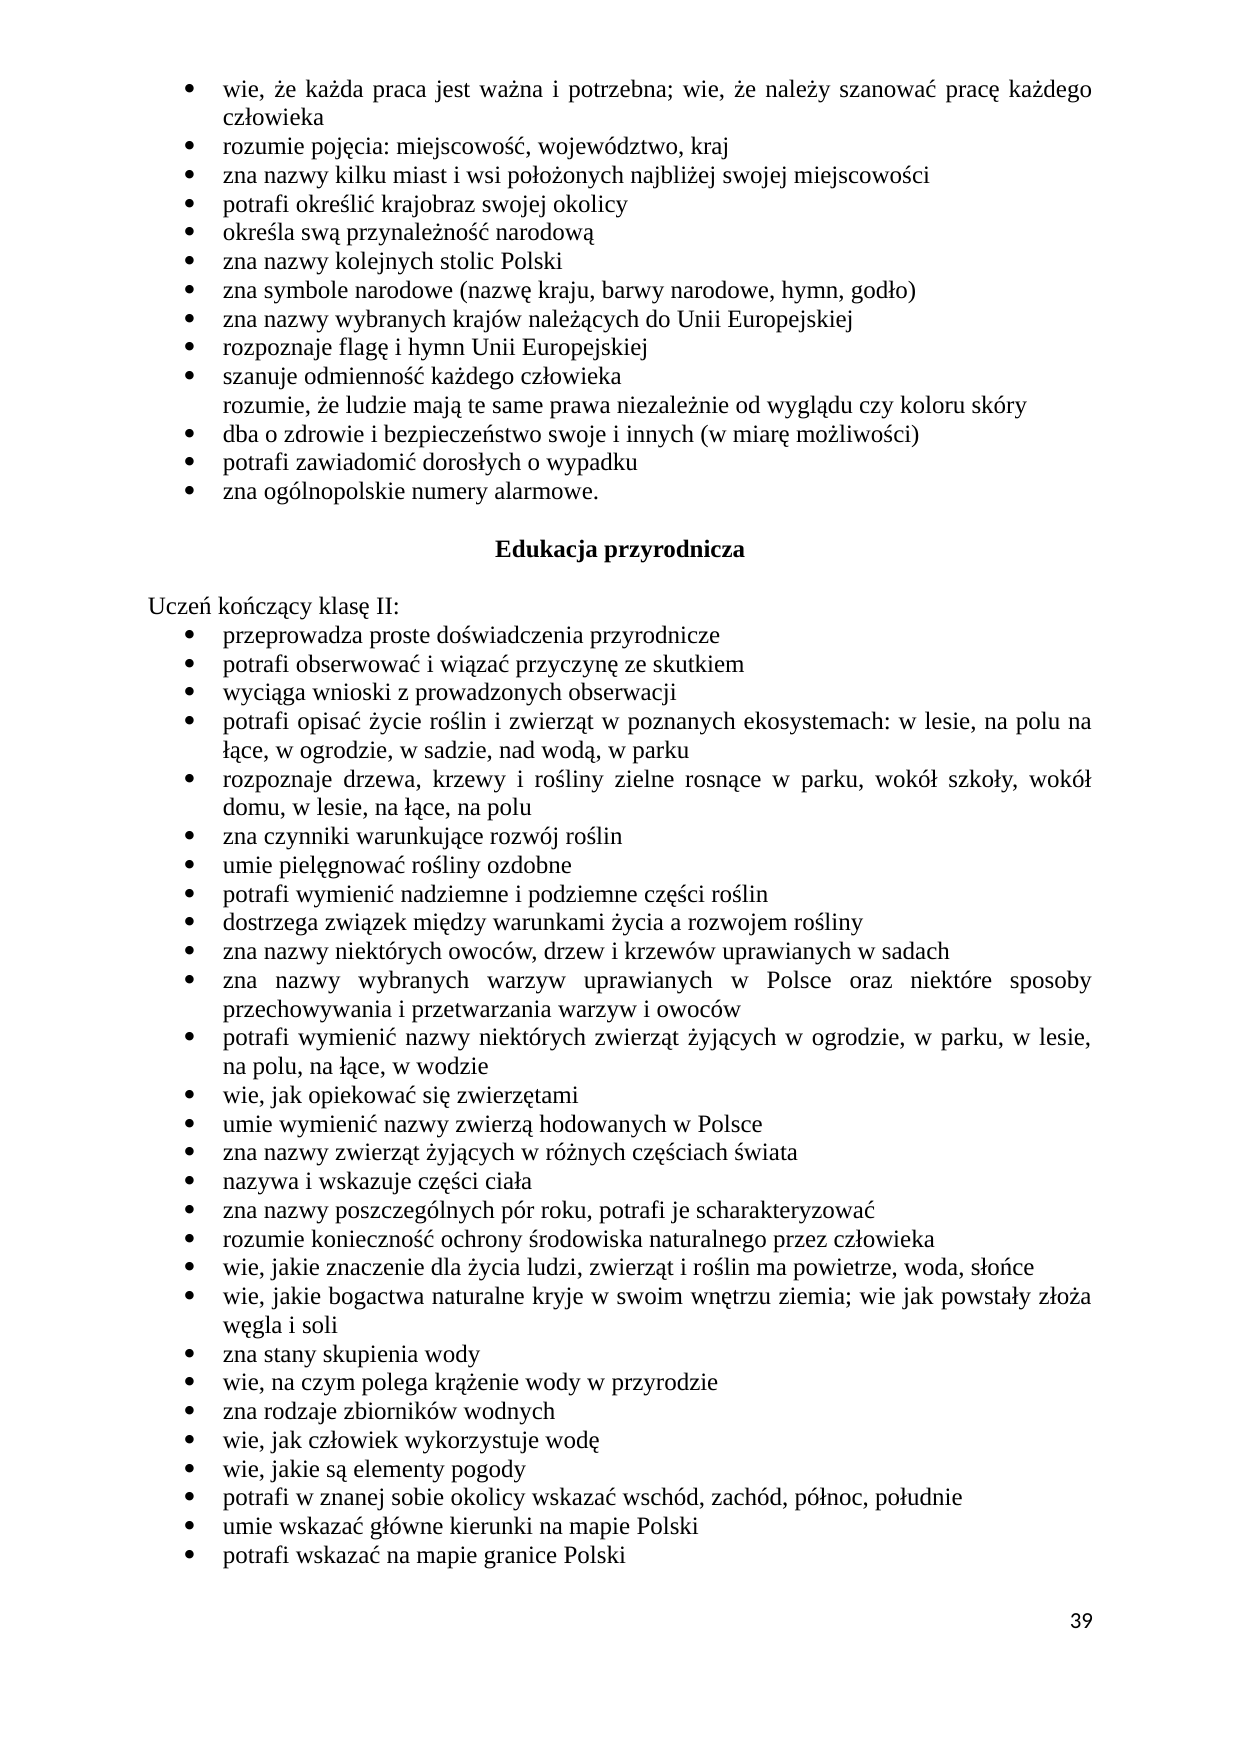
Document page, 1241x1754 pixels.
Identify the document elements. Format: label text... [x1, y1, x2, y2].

list zna nazwy wybranych warzyw uprawianych w Polsce oraz niektóre sposoby przechowywania i przetwarzania warzyw i owoców [185, 965, 1093, 1022]
list rozpoznaje drzewa, krzewy i rośliny zielne rosnące w parku, wokół szkoły, wokół domu, w lesie, na łące, na polu [185, 764, 1093, 821]
list wie, jak opiekować się zwierzętami [185, 1080, 1093, 1109]
list potrafi określić krajobraz swojej okolicy [185, 189, 1093, 217]
list potrafi wymienić nadziemne i podziemne części roślin [185, 879, 1093, 907]
list wyciąga wnioski z prowadzonych obserwacji [185, 677, 1093, 706]
list zna rodzaje zbiorników wodnych [185, 1396, 1093, 1425]
list zna ogólnopolskie numery alarmowe. [185, 476, 1093, 505]
list zna symbole narodowe (nazwę kraju, barwy narodowe, hymn, godło) [185, 275, 1093, 304]
list umie wskazać główne kierunki na mapie Polski [185, 1511, 1093, 1540]
list zna nazwy zwierząt żyjących w różnych częściach świata [185, 1137, 1093, 1166]
list wie, jak człowiek wykorzystuje wodę [185, 1425, 1093, 1454]
list umie wymienić nazwy zwierzą hodowanych w Polsce [185, 1109, 1093, 1137]
list potrafi opisać życie roślin i zwierząt w poznanych ekosystemach: w lesie, na polu na łące, w ogrodzie, w sadzie, nad wodą, w parku [185, 706, 1093, 764]
list rozumie pojęcia: miejscowość, województwo, kraj [185, 131, 1093, 160]
list zna nazwy kilku miast i wsi położonych najbliżej swojej miejscowości [185, 160, 1093, 189]
list potrafi wskazać na mapie granice Polski [185, 1540, 1093, 1569]
list przeprowadza proste doświadczenia przyrodnicze [185, 620, 1093, 649]
list wie, że każda praca jest ważna i potrzebna; wie, że należy szanować pracę każdego człowieka [185, 74, 1093, 131]
text Edukacja przyrodnicza [148, 534, 1093, 562]
list potrafi w znanej sobie okolicy wskazać wschód, zachód, północ, południe [185, 1482, 1093, 1511]
list zna nazwy niektórych owoców, drzew i krzewów uprawianych w sadach [185, 936, 1093, 965]
list wie, na czym polega krążenie wody w przyrodzie [185, 1367, 1093, 1396]
list określa swą przynależność narodową [185, 217, 1093, 246]
list umie pielęgnować rośliny ozdobne [185, 850, 1093, 879]
list zna nazwy wybranych krajów należących do Unii Europejskiej [185, 304, 1093, 332]
list zna nazwy kolejnych stolic Polski [185, 246, 1093, 275]
list wie, jakie bogactwa naturalne kryje w swoim wnętrzu ziemia; wie jak powstały złoża węgla i soli [185, 1281, 1093, 1339]
list zna nazwy poszczególnych pór roku, potrafi je scharakteryzować [185, 1195, 1093, 1224]
list rozpoznaje flagę i hymn Unii Europejskiej [185, 332, 1093, 361]
list potrafi wymienić nazwy niektórych zwierząt żyjących w ogrodzie, w parku, w lesie, na polu, na łące, w wodzie [185, 1022, 1093, 1080]
text Uczeń kończący klasę II: [148, 591, 1093, 620]
text rozumie, że ludzie mają te same prawa niezależnie od wyglądu czy koloru skóry [223, 390, 1093, 419]
list szanuje odmienność każdego człowieka [185, 361, 1093, 390]
list zna czynniki warunkujące rozwój roślin [185, 821, 1093, 850]
list potrafi zawiadomić dorosłych o wypadku [185, 447, 1093, 476]
list wie, jakie są elementy pogody [185, 1454, 1093, 1482]
list wie, jakie znaczenie dla życia ludzi, zwierząt i roślin ma powietrze, woda, słońce [185, 1252, 1093, 1281]
list dba o zdrowie i bezpieczeństwo swoje i innych (w miarę możliwości) [185, 419, 1093, 447]
list zna stany skupienia wody [185, 1339, 1093, 1367]
list nazywa i wskazuje części ciała [185, 1166, 1093, 1195]
list rozumie konieczność ochrony środowiska naturalnego przez człowieka [185, 1224, 1093, 1252]
list potrafi obserwować i wiązać przyczynę ze skutkiem [185, 649, 1093, 677]
list dostrzega związek między warunkami życia a rozwojem rośliny [185, 907, 1093, 936]
